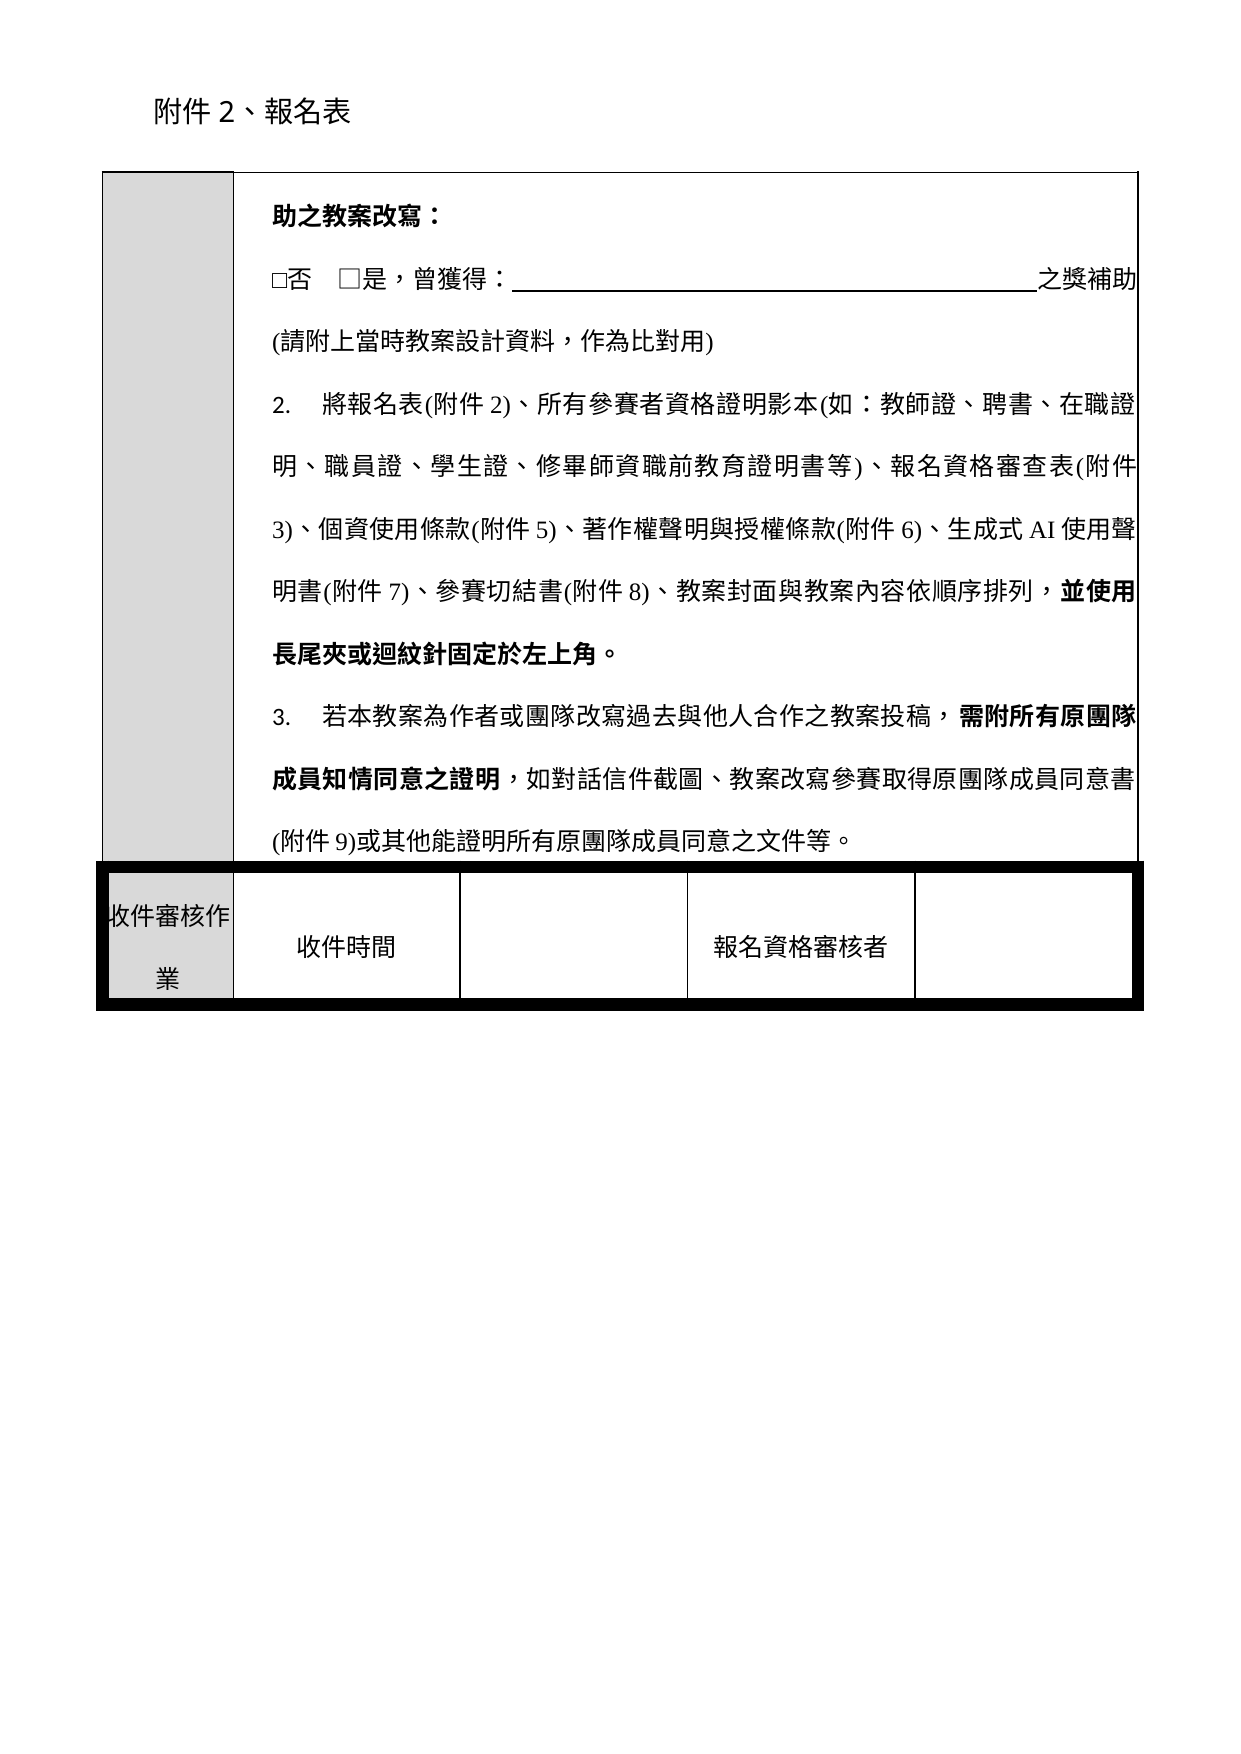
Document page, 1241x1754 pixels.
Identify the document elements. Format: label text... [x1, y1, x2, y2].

table_cell [916, 873, 1132, 998]
table_cell 報名資格審核者 [688, 873, 914, 998]
table_cell [103, 173, 233, 861]
table_cell 收件審核作業 [109, 873, 233, 998]
table_cell 助之教案改寫： □否 □是，曾獲得： 之獎補助(請附上當時教案設計資料，作為比對用) 將報名表(附件2)、所有參賽者資格證明影本(如：教師證、聘書、在職證明、職員證、學生證、修畢師資職前教育證明書等)、報名資格審查表(附件3)、個資使用條款(附件5)、著作權聲明與授權條款(附件6)、生成式AI使用聲明書(附件7)、參賽切結書(附件8)、教案封面與教案內容依順序排列，並使用長尾夾或迴紋針固定於左上角。 若本教案為作者或團隊改寫過去與他人合作之教案投稿，需附所有原團隊成員知情同意之證明，如對話信件截圖、教案改寫參賽取得原團隊成員同意書(附件9)或其他能證明所有原團隊成員同意之文件等。 [234, 173, 1137, 861]
table_cell 收件時間 [234, 873, 459, 998]
table_cell [461, 873, 687, 998]
